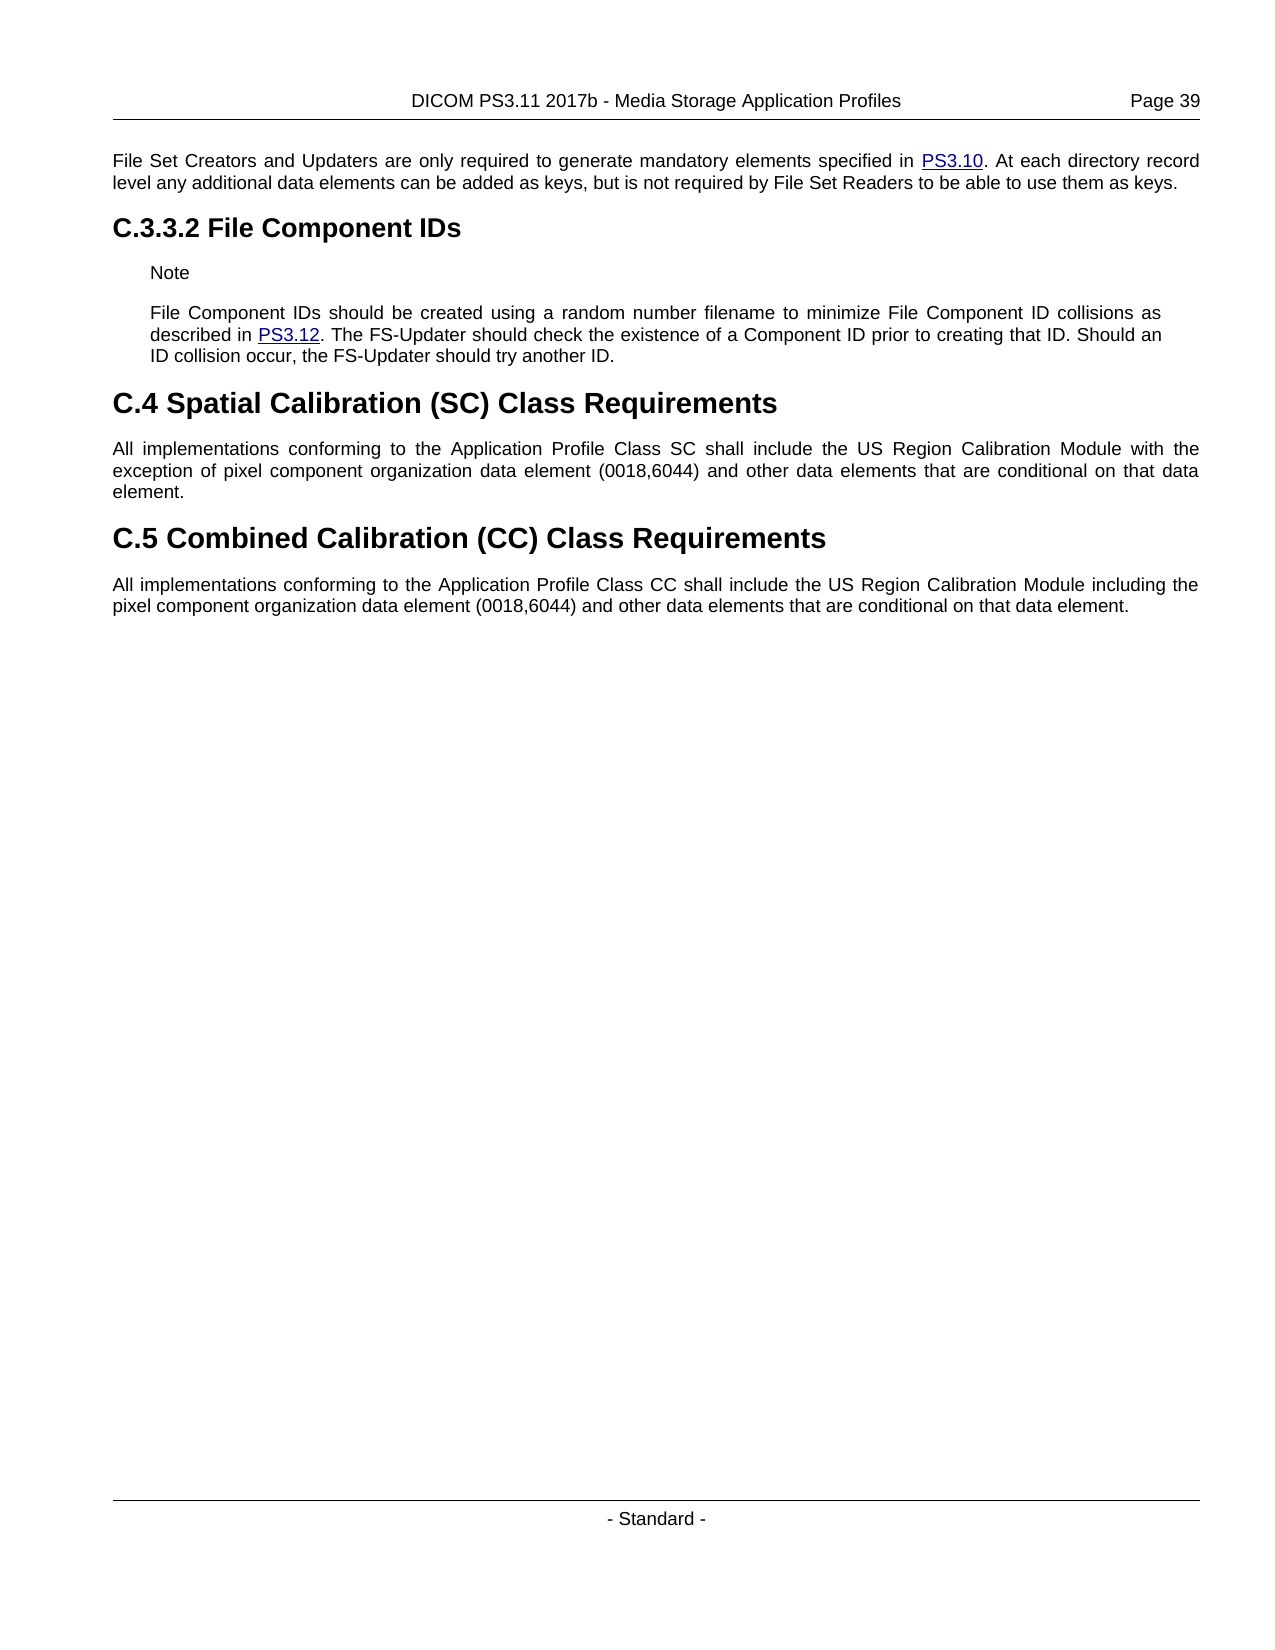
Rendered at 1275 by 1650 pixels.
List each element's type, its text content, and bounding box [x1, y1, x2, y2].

text File Component IDs should be created using a random number filename to minimize File Component ID collisions as described in PS3.12. The FS-Updater should check the existence of a Component ID prior to creating that ID. Should an ID collision occur, the FS-Updater should try another ID. [150, 302, 1162, 367]
text All implementations conforming to the Application Profile Class SC shall include the US Region Calibration Module with the exception of pixel component organization data element (0018,6044) and other data elements that are conditional on that data element. [112, 438, 1200, 503]
text Note [150, 262, 1162, 283]
text C.3.3.2 File Component IDs [112, 212, 1200, 243]
text C.4 Spatial Calibration (SC) Class Requirements [112, 386, 1200, 419]
text File Set Creators and Updaters are only required to generate mandatory elements specified in PS3.10. At each directory record level any additional data elements can be added as keys, but is not required by File Set Readers to be able to use them as keys. [112, 150, 1200, 193]
text All implementations conforming to the Application Profile Class CC shall include the US Region Calibration Module including the pixel component organization data element (0018,6044) and other data elements that are conditional on that data element. [112, 574, 1200, 617]
text C.5 Combined Calibration (CC) Class Requirements [112, 521, 1200, 555]
